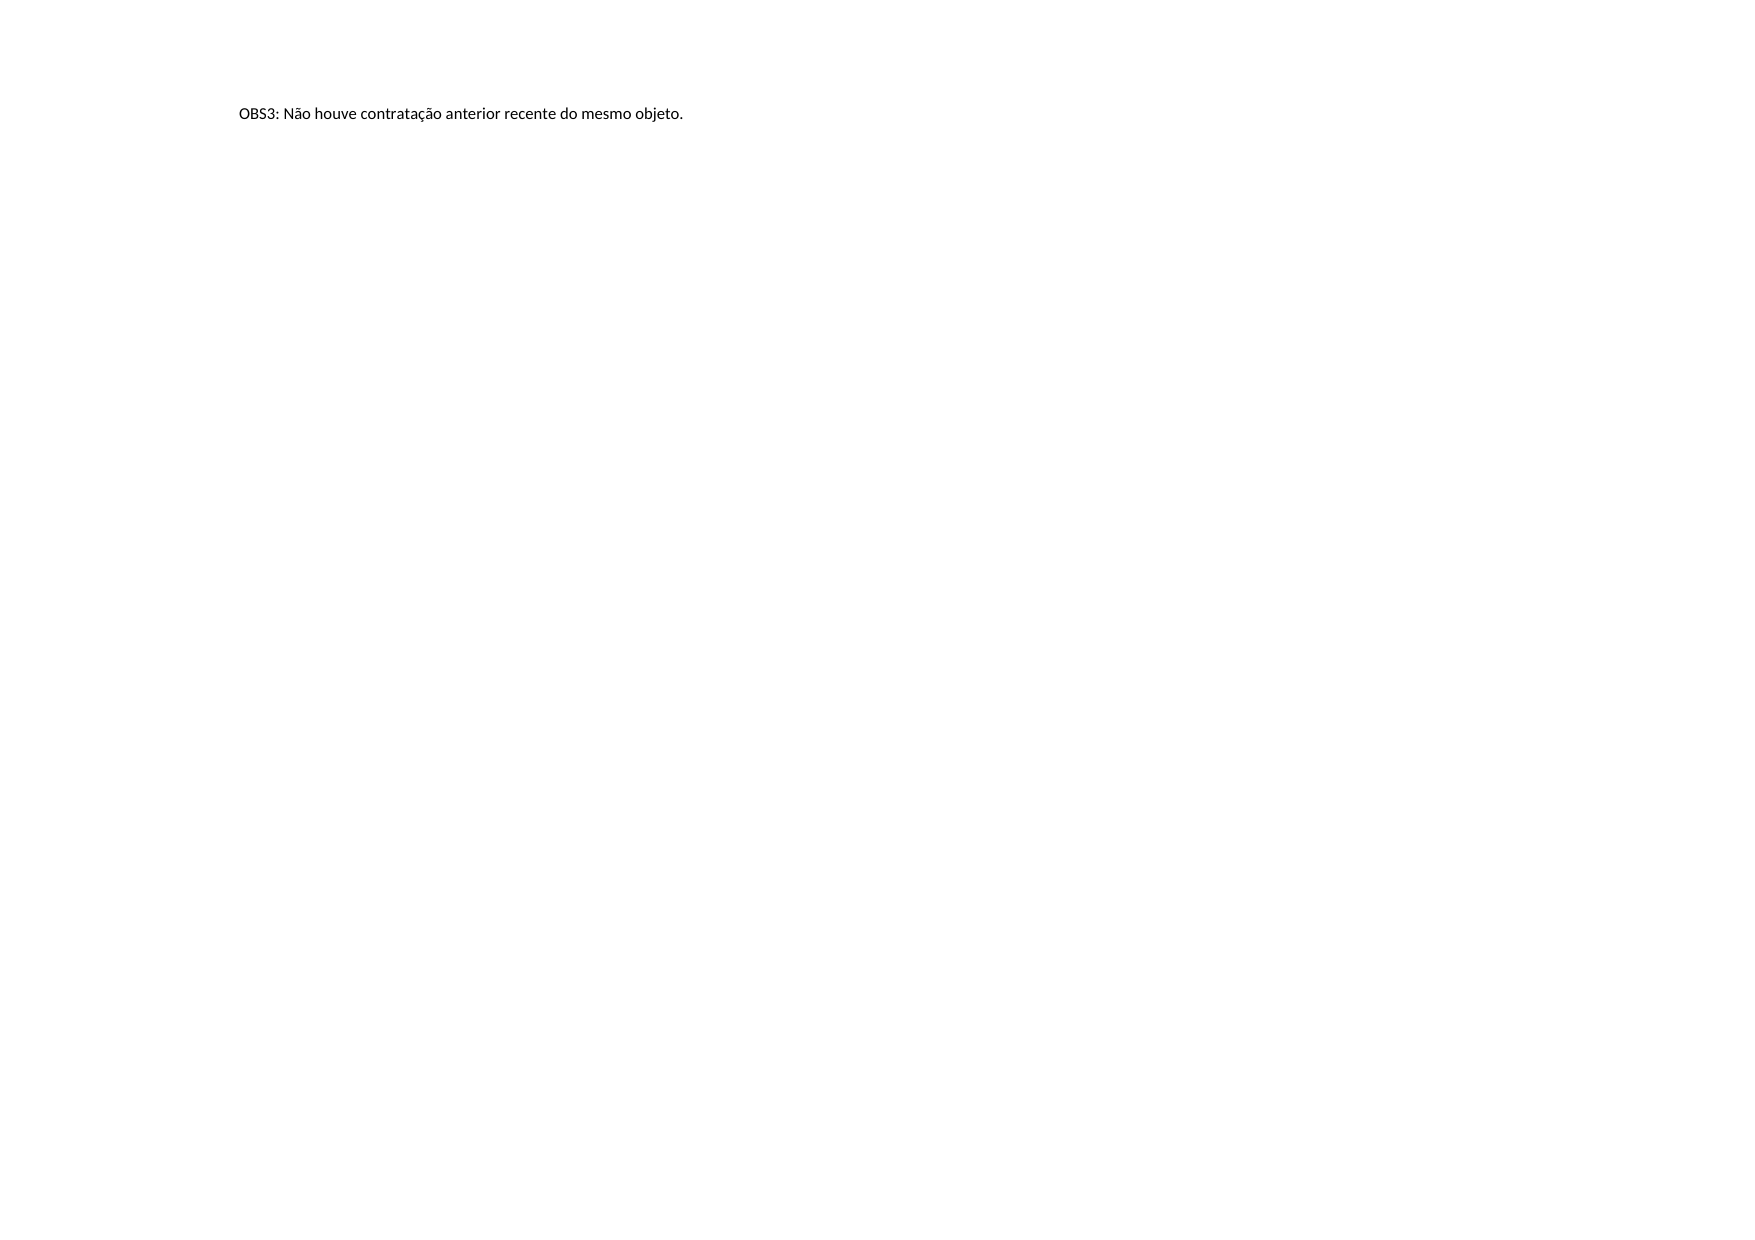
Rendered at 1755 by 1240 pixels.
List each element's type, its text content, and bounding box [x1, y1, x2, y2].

text OBS3: Não houve contratação anterior recente do mesmo objeto. [239, 103, 1604, 123]
